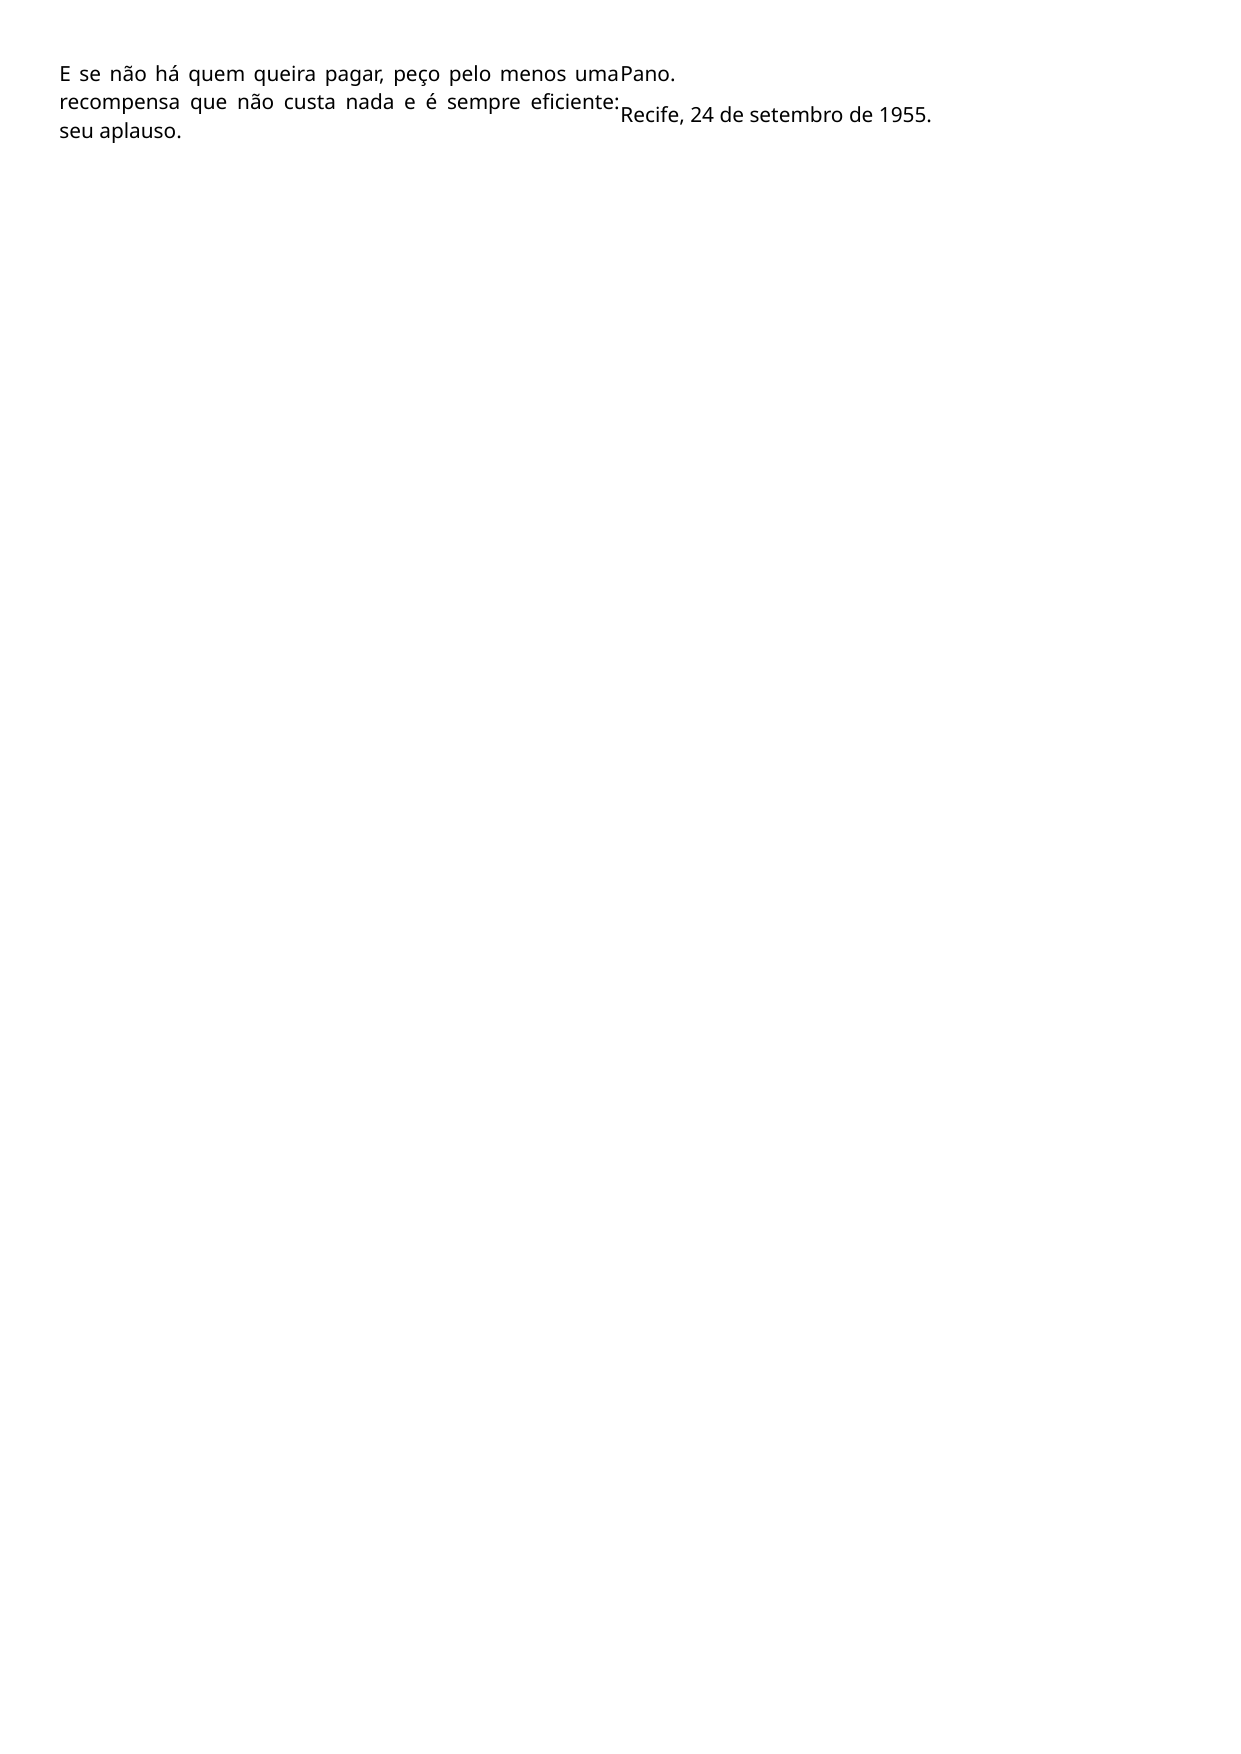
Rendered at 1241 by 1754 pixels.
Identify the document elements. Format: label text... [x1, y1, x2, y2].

text Pano. [620, 59, 1181, 87]
text Recife, 24 de setembro de 1955. [620, 100, 1181, 128]
text E se não há quem queira pagar, peço pelo menos uma recompensa que não custa nada e é sempre eficiente: seu aplauso. [59, 59, 620, 144]
